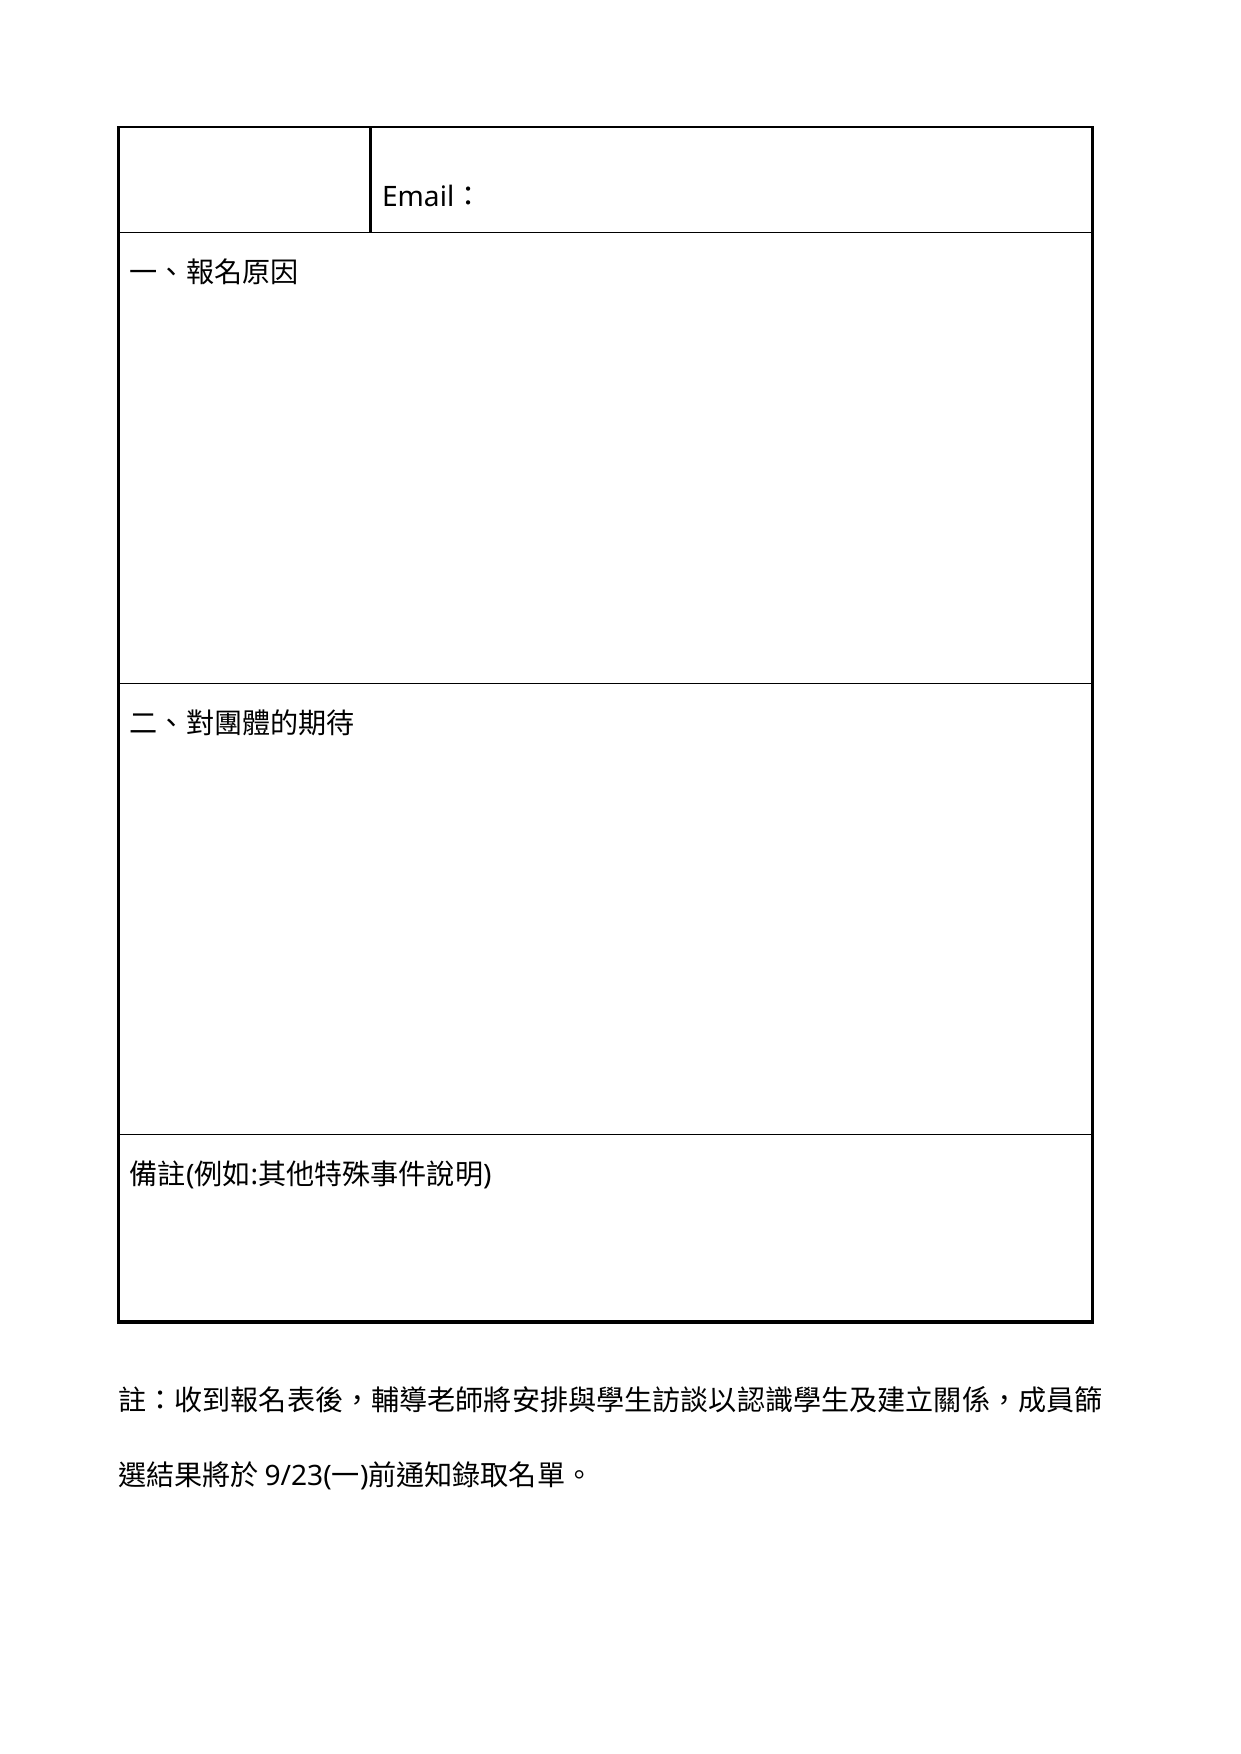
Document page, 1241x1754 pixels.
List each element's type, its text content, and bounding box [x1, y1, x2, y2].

table_cell [120, 128, 369, 232]
text 註：收到報名表後，輔導老師將安排與學生訪談以認識學生及建立關係，成員篩選結果將於9/23(一)前通知錄取名單。 [118, 1361, 1122, 1511]
table_cell Email： [372, 128, 1091, 232]
table_cell 二、對團體的期待 [120, 684, 1091, 1134]
table_cell 備註(例如:其他特殊事件說明) [120, 1135, 1091, 1320]
table_cell [120, 308, 1091, 683]
table_cell 一、報名原因 [120, 233, 1091, 308]
